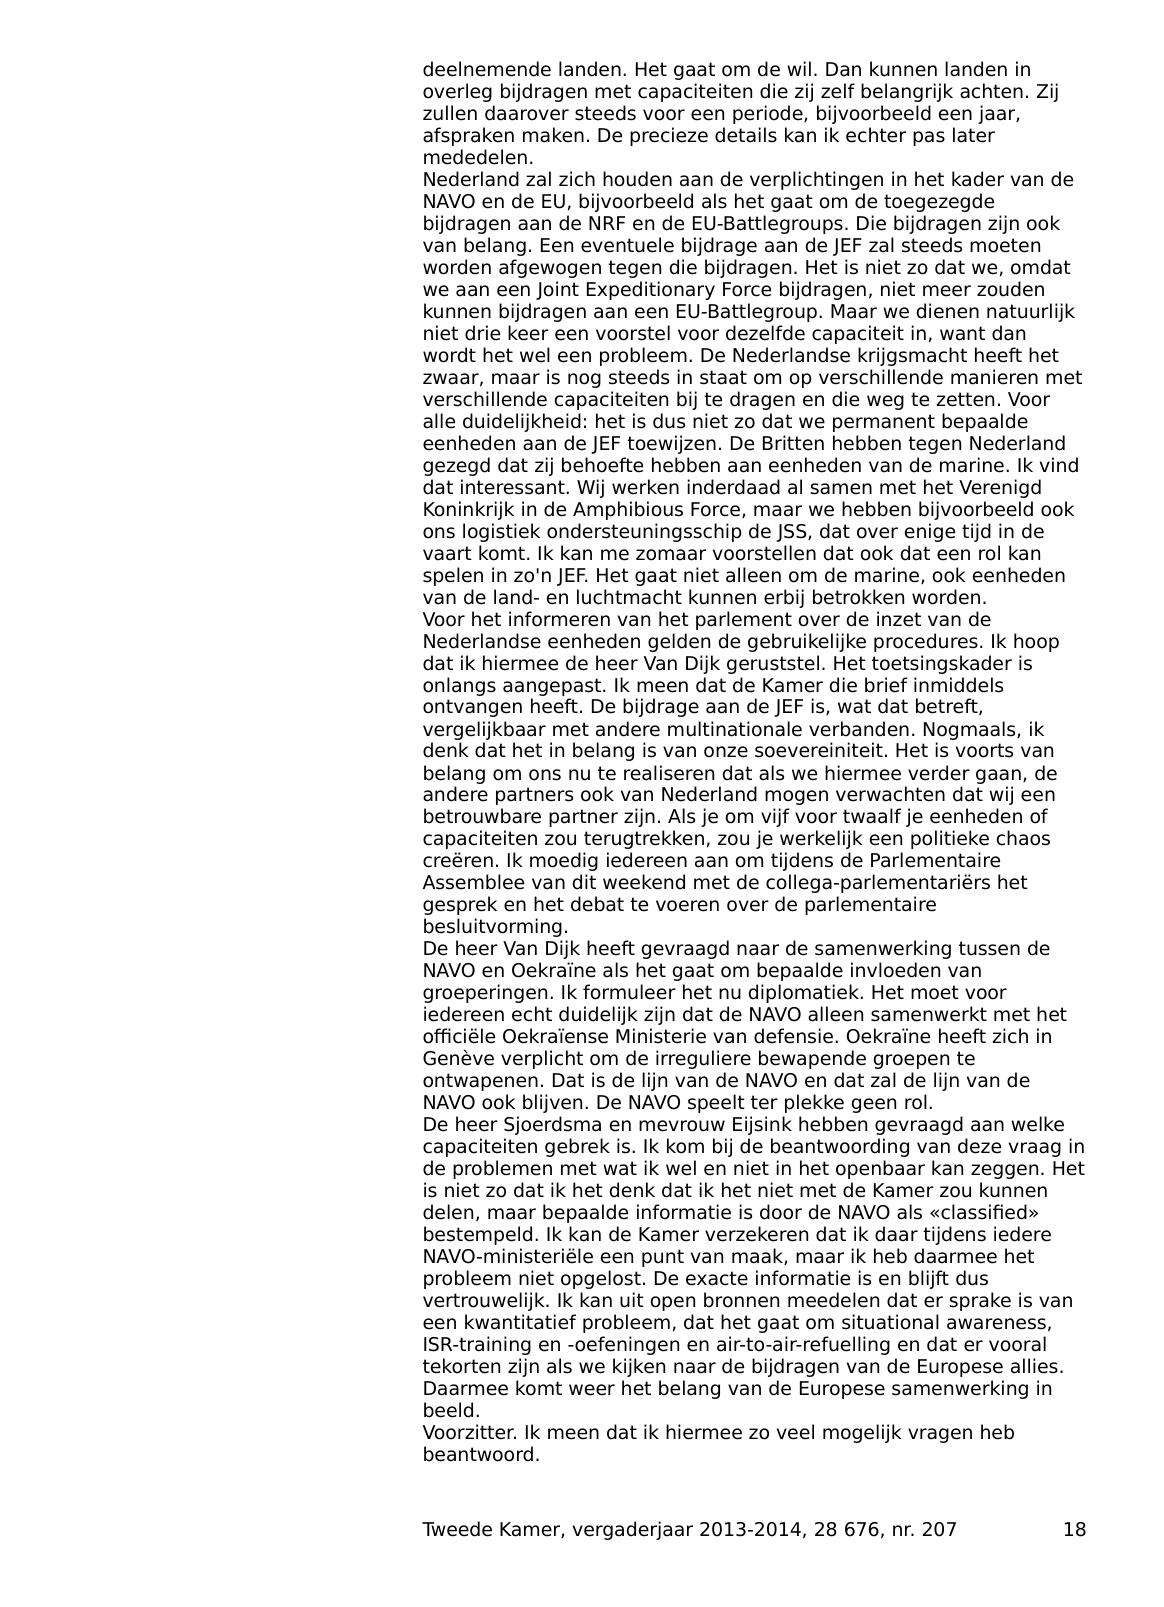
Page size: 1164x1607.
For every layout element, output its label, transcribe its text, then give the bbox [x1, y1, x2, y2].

text deelnemende landen. Het gaat om de wil. Dan kunnen landen in overleg bijdragen met capaciteiten die zij zelf belangrijk achten. Zij zullen daarover steeds voor een periode, bijvoorbeeld een jaar, afspraken maken. De precieze details kan ik echter pas later mededelen. [422, 59, 1087, 169]
text Voorzitter. Ik meen dat ik hiermee zo veel mogelijk vragen heb beantwoord. [422, 1422, 1087, 1466]
text Nederland zal zich houden aan de verplichtingen in het kader van de NAVO en de EU, bijvoorbeeld als het gaat om de toegezegde bijdragen aan de NRF en de EU-Battlegroups. Die bijdragen zijn ook van belang. Een eventuele bijdrage aan de JEF zal steeds moeten worden afgewogen tegen die bijdragen. Het is niet zo dat we, omdat we aan een Joint Expeditionary Force bijdragen, niet meer zouden kunnen bijdragen aan een EU-Battlegroup. Maar we dienen natuurlijk niet drie keer een voorstel voor dezelfde capaciteit in, want dan wordt het wel een probleem. De Nederlandse krijgsmacht heeft het zwaar, maar is nog steeds in staat om op verschillende manieren met verschillende capaciteiten bij te dragen en die weg te zetten. Voor alle duidelijkheid: het is dus niet zo dat we permanent bepaalde eenheden aan de JEF toewijzen. De Britten hebben tegen Nederland gezegd dat zij behoefte hebben aan eenheden van de marine. Ik vind dat interessant. Wij werken inderdaad al samen met het Verenigd Koninkrijk in de Amphibious Force, maar we hebben bijvoorbeeld ook ons logistiek ondersteuningsschip de JSS, dat over enige tijd in de vaart komt. Ik kan me zomaar voorstellen dat ook dat een rol kan spelen in zo'n JEF. Het gaat niet alleen om de marine, ook eenheden van de land- en luchtmacht kunnen erbij betrokken worden. [422, 169, 1087, 608]
text De heer Sjoerdsma en mevrouw Eijsink hebben gevraagd aan welke capaciteiten gebrek is. Ik kom bij de beantwoording van deze vraag in de problemen met wat ik wel en niet in het openbaar kan zeggen. Het is niet zo dat ik het denk dat ik het niet met de Kamer zou kunnen delen, maar bepaalde informatie is door de NAVO als «classified» bestempeld. Ik kan de Kamer verzekeren dat ik daar tijdens iedere NAVO-ministeriële een punt van maak, maar ik heb daarmee het probleem niet opgelost. De exacte informatie is en blijft dus vertrouwelijk. Ik kan uit open bronnen meedelen dat er sprake is van een kwantitatief probleem, dat het gaat om situational awareness, ISR-training en -oefeningen en air-to-air-refuelling en dat er vooral tekorten zijn als we kijken naar de bijdragen van de Europese allies. Daarmee komt weer het belang van de Europese samenwerking in beeld. [422, 1114, 1087, 1422]
text De heer Van Dijk heeft gevraagd naar de samenwerking tussen de NAVO en Oekraïne als het gaat om bepaalde invloeden van groeperingen. Ik formuleer het nu diplomatiek. Het moet voor iedereen echt duidelijk zijn dat de NAVO alleen samenwerkt met het officiële Oekraïense Ministerie van defensie. Oekraïne heeft zich in Genève verplicht om de irreguliere bewapende groepen te ontwapenen. Dat is de lijn van de NAVO en dat zal de lijn van de NAVO ook blijven. De NAVO speelt ter plekke geen rol. [422, 938, 1087, 1114]
text Voor het informeren van het parlement over de inzet van de Nederlandse eenheden gelden de gebruikelijke procedures. Ik hoop dat ik hiermee de heer Van Dijk geruststel. Het toetsingskader is onlangs aangepast. Ik meen dat de Kamer die brief inmiddels ontvangen heeft. De bijdrage aan de JEF is, wat dat betreft, vergelijkbaar met andere multinationale verbanden. Nogmaals, ik denk dat het in belang is van onze soevereiniteit. Het is voorts van belang om ons nu te realiseren dat als we hiermee verder gaan, de andere partners ook van Nederland mogen verwachten dat wij een betrouwbare partner zijn. Als je om vijf voor twaalf je eenheden of capaciteiten zou terugtrekken, zou je werkelijk een politieke chaos creëren. Ik moedig iedereen aan om tijdens de Parlementaire Assemblee van dit weekend met de collega-parlementariërs het gesprek en het debat te voeren over de parlementaire besluitvorming. [422, 608, 1087, 938]
